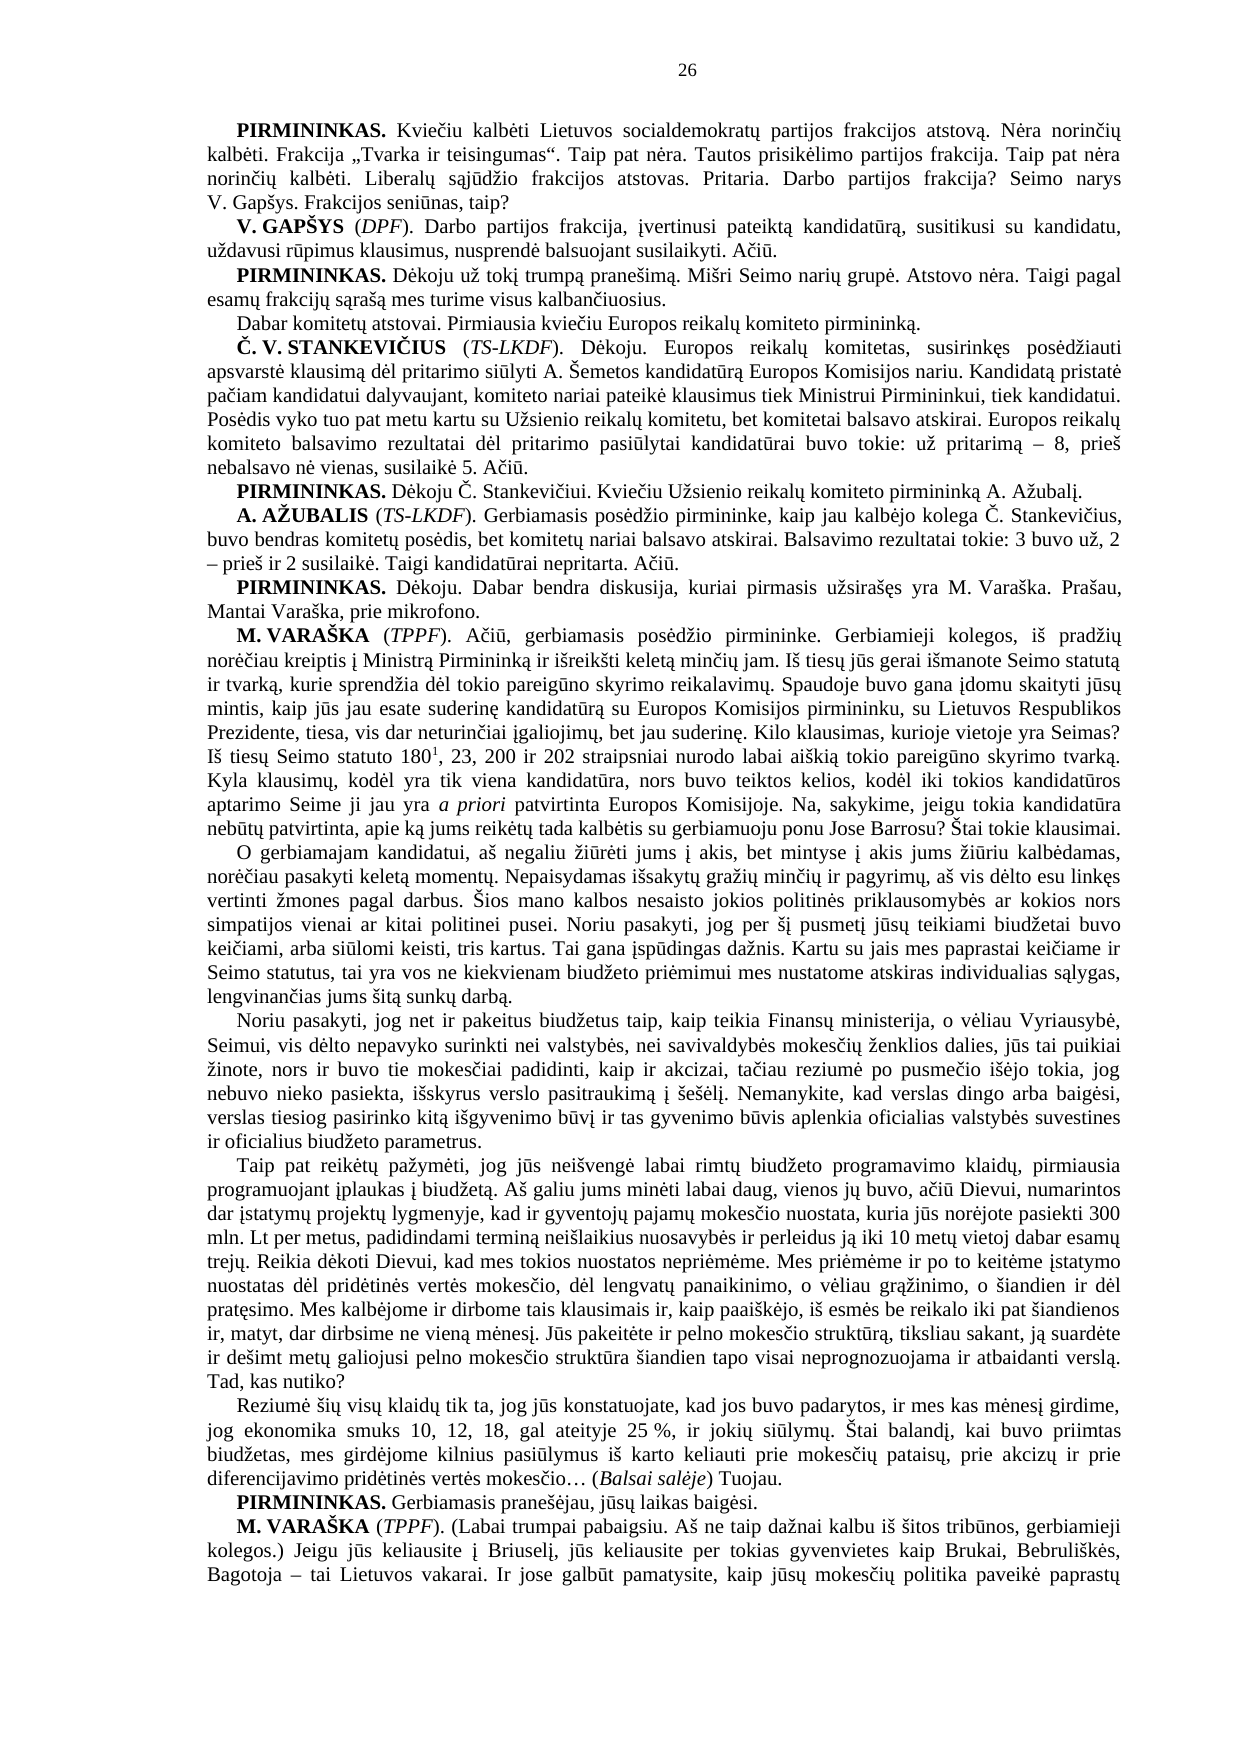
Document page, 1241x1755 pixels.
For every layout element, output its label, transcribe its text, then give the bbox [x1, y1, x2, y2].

text Dabar komitetų atstovai. Pirmiausia kviečiu Europos reikalų komiteto pirmininką. [207, 311, 1122, 335]
text PIRMININKAS. Gerbiamasis pranešėjau, jūsų laikas baigėsi. [207, 1490, 1122, 1514]
text PIRMININKAS. Dėkoju už tokį trumpą pranešimą. Mišri Seimo narių grupė. Atstovo nėra. Taigi pagal esamų frakcijų sąrašą mes turime visus kalbančiuosius. [207, 262, 1122, 311]
text V. GAPŠYS (DPF). Darbo partijos frakcija, įvertinusi pateiktą kandidatūrą, susitikusi su kandidatu, uždavusi rūpimus klausimus, nusprendė balsuojant susilaikyti. Ačiū. [207, 214, 1122, 262]
text PIRMININKAS. Dėkoju Č. Stankevičiui. Kviečiu Užsienio reikalų komiteto pirmininką A. Ažubalį. [207, 479, 1122, 503]
text O gerbiamajam kandidatui, aš negaliu žiūrėti jums į akis, bet mintyse į akis jums žiūriu kalbėdamas, norėčiau pasakyti keletą momentų. Nepaisydamas išsakytų gražių minčių ir pagyrimų, aš vis dėlto esu linkęs vertinti žmones pagal darbus. Šios mano kalbos nesaisto jokios politinės priklausomybės ar kokios nors simpatijos vienai ar kitai politinei pusei. Noriu pasakyti, jog per šį pusmetį jūsų teikiami biudžetai buvo keičiami, arba siūlomi keisti, tris kartus. Tai gana įspūdingas dažnis. Kartu su jais mes paprastai keičiame ir Seimo statutus, tai yra vos ne kiekvienam biudžeto priėmimui mes nustatome atskiras individualias sąlygas, lengvinančias jums šitą sunkų darbą. [207, 840, 1122, 1008]
text PIRMININKAS. Kviečiu kalbėti Lietuvos socialdemokratų partijos frakcijos atstovą. Nėra norinčių kalbėti. Frakcija „Tvarka ir teisingumas“. Taip pat nėra. Tautos prisikėlimo partijos frakcija. Taip pat nėra norinčių kalbėti. Liberalų sąjūdžio frakcijos atstovas. Pritaria. Darbo partijos frakcija? Seimo narys V. Gapšys. Frakcijos seniūnas, taip? [207, 118, 1122, 214]
text Noriu pasakyti, jog net ir pakeitus biudžetus taip, kaip teikia Finansų ministerija, o vėliau Vyriausybė, Seimui, vis dėlto nepavyko surinkti nei valstybės, nei savivaldybės mokesčių ženklios dalies, jūs tai puikiai žinote, nors ir buvo tie mokesčiai padidinti, kaip ir akcizai, tačiau reziumė po pusmečio išėjo tokia, jog nebuvo nieko pasiekta, išskyrus verslo pasitraukimą į šešėlį. Nemanykite, kad verslas dingo arba baigėsi, verslas tiesiog pasirinko kitą išgyvenimo būvį ir tas gyvenimo būvis aplenkia oficialias valstybės suvestines ir oficialius biudžeto parametrus. [207, 1008, 1122, 1153]
text PIRMININKAS. Dėkoju. Dabar bendra diskusija, kuriai pirmasis užsirašęs yra M. Varaška. Prašau, Mantai Varaška, prie mikrofono. [207, 575, 1122, 623]
text M. VARAŠKA (TPPF). (Labai trumpai pabaigsiu. Aš ne taip dažnai kalbu iš šitos tribūnos, gerbiamieji kolegos.) Jeigu jūs keliausite į Briuselį, jūs keliausite per tokias gyvenvietes kaip Brukai, Bebruliškės, Bagotoja – tai Lietuvos vakarai. Ir jose galbūt pamatysite, kaip jūsų mokesčių politika paveikė paprastų [207, 1514, 1122, 1586]
text Č. V. STANKEVIČIUS (TS-LKDF). Dėkoju. Europos reikalų komitetas, susirinkęs posėdžiauti apsvarstė klausimą dėl pritarimo siūlyti A. Šemetos kandidatūrą Europos Komisijos nariu. Kandidatą pristatė pačiam kandidatui dalyvaujant, komiteto nariai pateikė klausimus tiek Ministrui Pirmininkui, tiek kandidatui. Posėdis vyko tuo pat metu kartu su Užsienio reikalų komitetu, bet komitetai balsavo atskirai. Europos reikalų komiteto balsavimo rezultatai dėl pritarimo pasiūlytai kandidatūrai buvo tokie: už pritarimą – 8, prieš nebalsavo nė vienas, susilaikė 5. Ačiū. [207, 335, 1122, 479]
text Reziumė šių visų klaidų tik ta, jog jūs konstatuojate, kad jos buvo padarytos, ir mes kas mėnesį girdime, jog ekonomika smuks 10, 12, 18, gal ateityje 25 %, ir jokių siūlymų. Štai balandį, kai buvo priimtas biudžetas, mes girdėjome kilnius pasiūlymus iš karto keliauti prie mokesčių pataisų, prie akcizų ir prie diferencijavimo pridėtinės vertės mokesčio… (Balsai salėje) Tuojau. [207, 1393, 1122, 1490]
text M. VARAŠKA (TPPF). Ačiū, gerbiamasis posėdžio pirmininke. Gerbiamieji kolegos, iš pradžių norėčiau kreiptis į Ministrą Pirmininką ir išreikšti keletą minčių jam. Iš tiesų jūs gerai išmanote Seimo statutą ir tvarką, kurie sprendžia dėl tokio pareigūno skyrimo reikalavimų. Spaudoje buvo gana įdomu skaityti jūsų mintis, kaip jūs jau esate suderinę kandidatūrą su Europos Komisijos pirmininku, su Lietuvos Respublikos Prezidente, tiesa, vis dar neturinčiai įgaliojimų, bet jau suderinę. Kilo klausimas, kurioje vietoje yra Seimas? Iš tiesų Seimo statuto 1801, 23, 200 ir 202 straipsniai nurodo labai aiškią tokio pareigūno skyrimo tvarką. Kyla klausimų, kodėl yra tik viena kandidatūra, nors buvo teiktos kelios, kodėl iki tokios kandidatūros aptarimo Seime ji jau yra a priori patvirtinta Europos Komisijoje. Na, sakykime, jeigu tokia kandidatūra nebūtų patvirtinta, apie ką jums reikėtų tada kalbėtis su gerbiamuoju ponu Jose Barrosu? Štai tokie klausimai. [207, 623, 1122, 840]
text Taip pat reikėtų pažymėti, jog jūs neišvengė labai rimtų biudžeto programavimo klaidų, pirmiausia programuojant įplaukas į biudžetą. Aš galiu jums minėti labai daug, vienos jų buvo, ačiū Dievui, numarintos dar įstatymų projektų lygmenyje, kad ir gyventojų pajamų mokesčio nuostata, kuria jūs norėjote pasiekti 300 mln. Lt per metus, padidindami terminą neišlaikius nuosavybės ir perleidus ją iki 10 metų vietoj dabar esamų trejų. Reikia dėkoti Dievui, kad mes tokios nuostatos nepriėmėme. Mes priėmėme ir po to keitėme įstatymo nuostatas dėl pridėtinės vertės mokesčio, dėl lengvatų panaikinimo, o vėliau grąžinimo, o šiandien ir dėl pratęsimo. Mes kalbėjome ir dirbome tais klausimais ir, kaip paaiškėjo, iš esmės be reikalo iki pat šiandienos ir, matyt, dar dirbsime ne vieną mėnesį. Jūs pakeitėte ir pelno mokesčio struktūrą, tiksliau sakant, ją suardėte ir dešimt metų galiojusi pelno mokesčio struktūra šiandien tapo visai neprognozuojama ir atbaidanti verslą. Tad, kas nutiko? [207, 1153, 1122, 1393]
text A. AŽUBALIS (TS-LKDF). Gerbiamasis posėdžio pirmininke, kaip jau kalbėjo kolega Č. Stankevičius, buvo bendras komitetų posėdis, bet komitetų nariai balsavo atskirai. Balsavimo rezultatai tokie: 3 buvo už, 2 – prieš ir 2 susilaikė. Taigi kandidatūrai nepritarta. Ačiū. [207, 503, 1122, 575]
